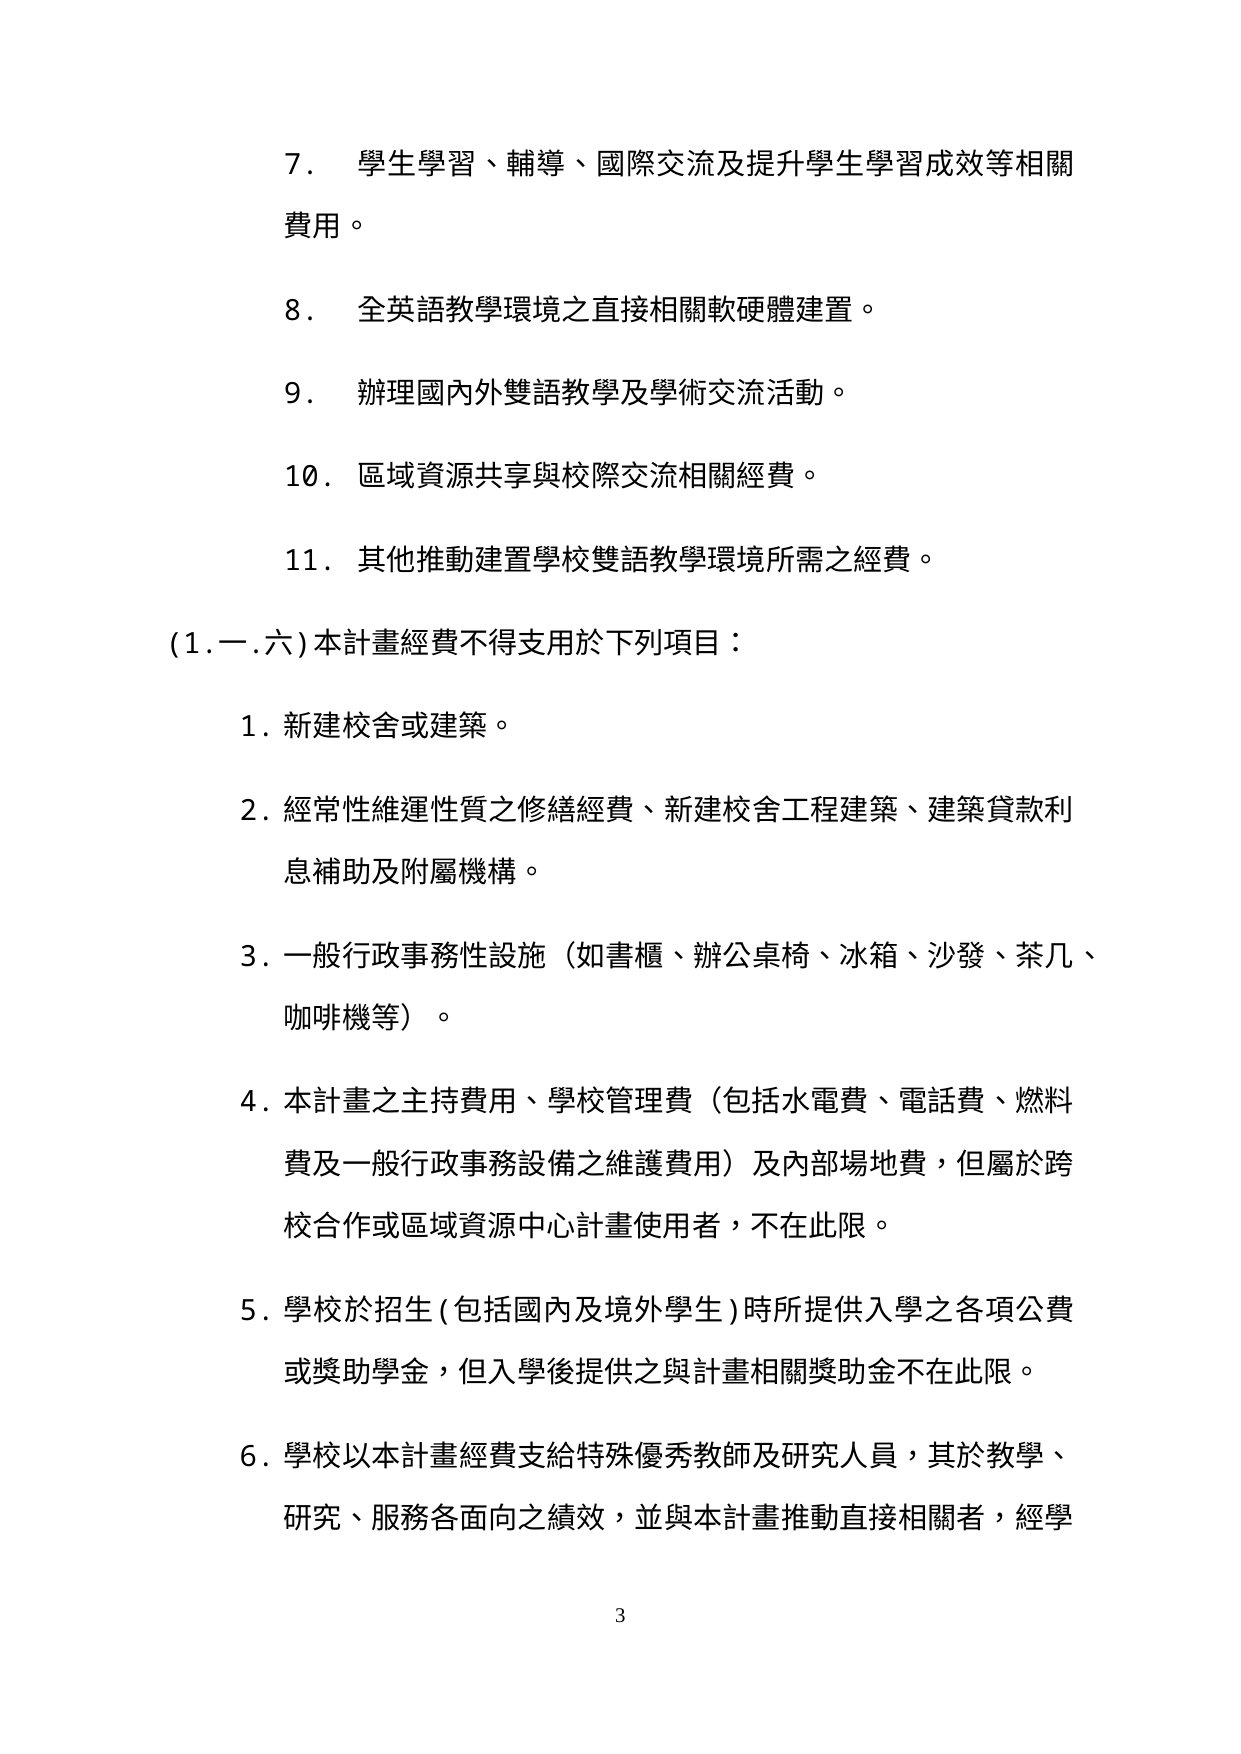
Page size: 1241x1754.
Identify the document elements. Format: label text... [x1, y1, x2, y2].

list 學校於招生(包括國內及境外學生)時所提供入學之各項公費或獎助學金，但入學後提供之與計畫相關獎助金不在此限。 [239, 1266, 1075, 1391]
list 其他推動建置學校雙語教學環境所需之經費。 [283, 516, 1075, 578]
list 本計畫經費不得支用於下列項目： [165, 599, 1075, 662]
list 新建校舍或建築。 [239, 682, 1075, 745]
list 一般行政事務性設施（如書櫃、辦公桌椅、冰箱、沙發、茶几、咖啡機等）。 [239, 912, 1075, 1037]
list 經常性維運性質之修繕經費、新建校舍工程建築、建築貸款利息補助及附屬機構。 [239, 766, 1075, 891]
list 學生學習、輔導、國際交流及提升學生學習成效等相關費用。 [283, 120, 1075, 245]
list 本計畫之主持費用、學校管理費（包括水電費、電話費、燃料費及一般行政事務設備之維護費用）及內部場地費，但屬於跨校合作或區域資源中心計畫使用者，不在此限。 [239, 1057, 1075, 1245]
list 區域資源共享與校際交流相關經費。 [283, 432, 1075, 495]
list 辦理國內外雙語教學及學術交流活動。 [283, 349, 1075, 412]
list 全英語教學環境之直接相關軟硬體建置。 [283, 266, 1075, 328]
list 學校以本計畫經費支給特殊優秀教師及研究人員，其於教學、研究、服務各面向之績效，並與本計畫推動直接相關者，經學 [239, 1412, 1075, 1537]
